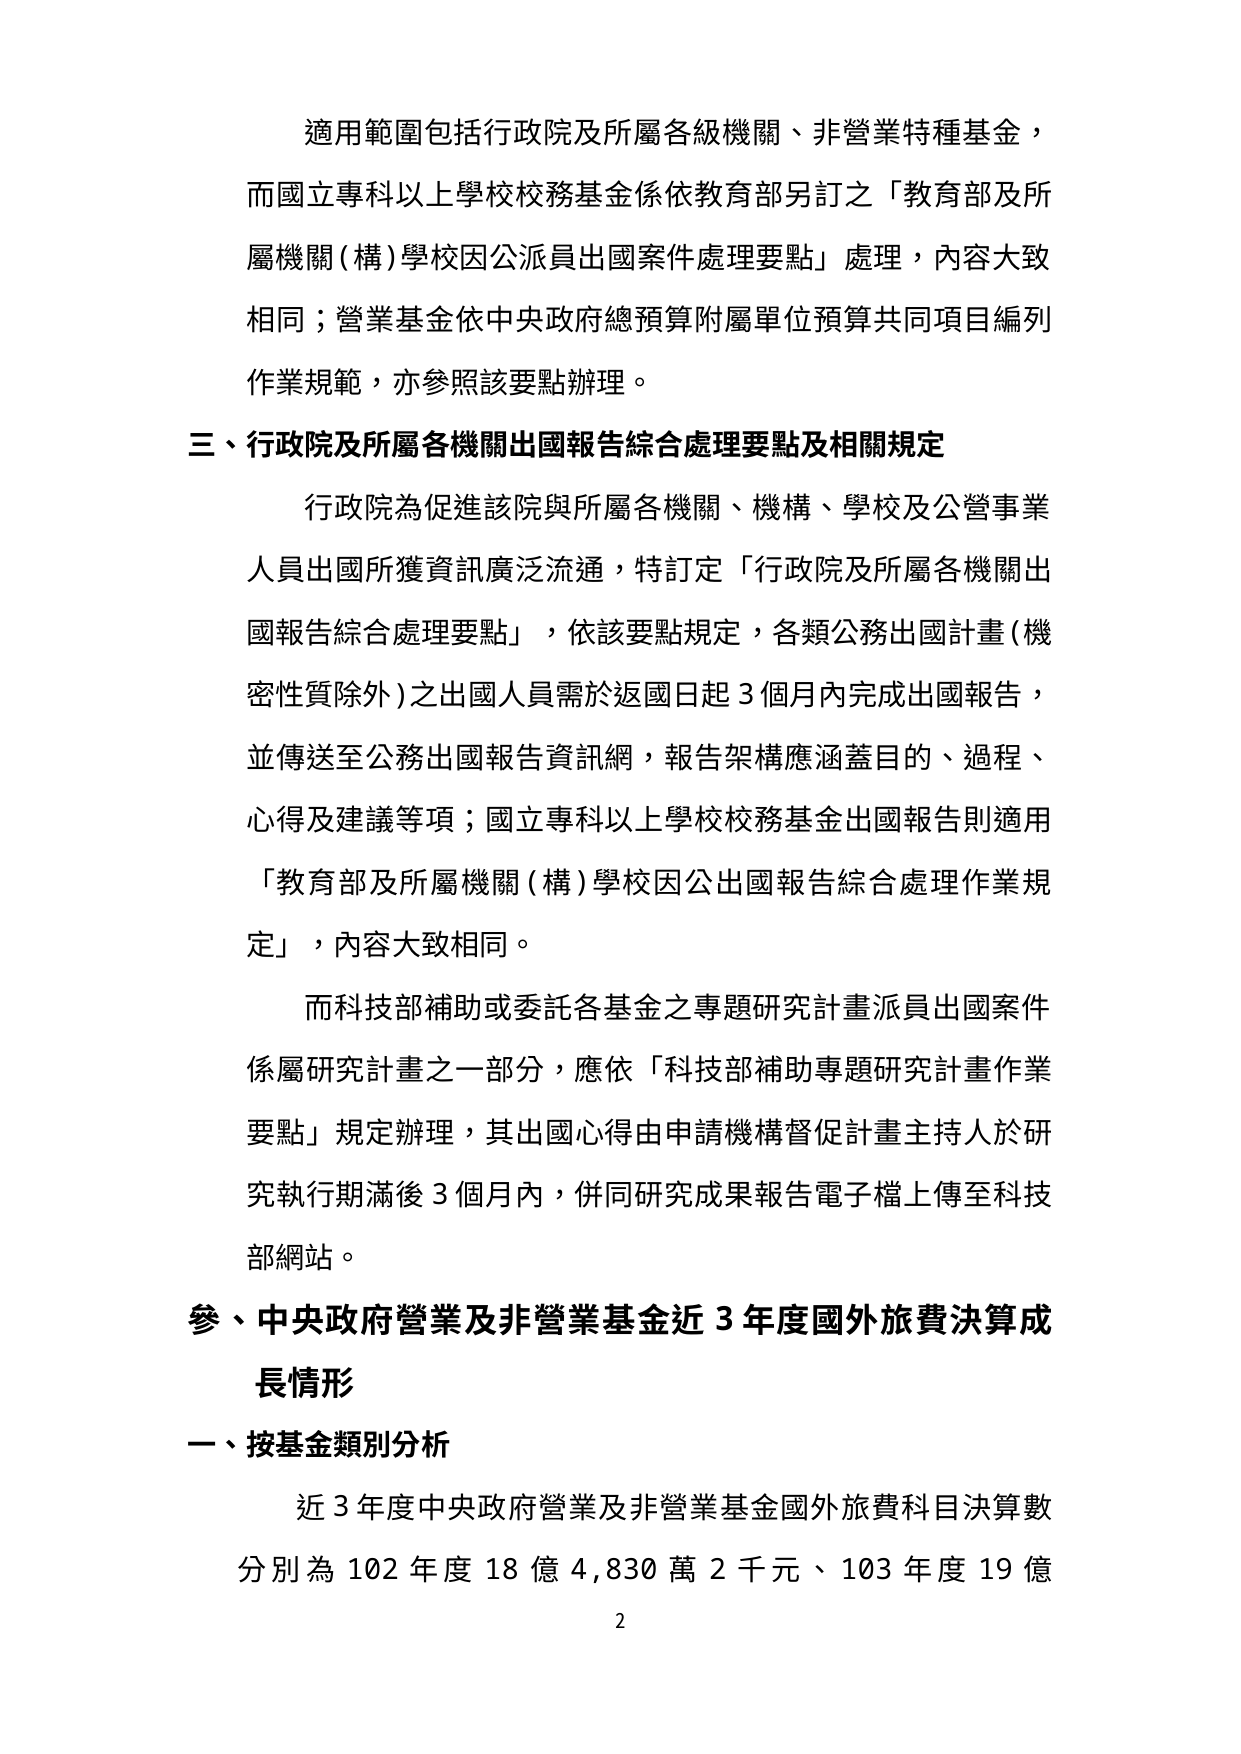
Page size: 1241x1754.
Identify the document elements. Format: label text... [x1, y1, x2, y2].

text 適用範圍包括行政院及所屬各級機關、非營業特種基金，而國立專科以上學校校務基金係依教育部另訂之「教育部及所屬機關(構)學校因公派員出國案件處理要點」處理，內容大致相同；營業基金依中央政府總預算附屬單位預算共同項目編列作業規範，亦參照該要點辦理。 [246, 89, 1053, 401]
text 而科技部補助或委託各基金之專題研究計畫派員出國案件，係屬研究計畫之一部分，應依「科技部補助專題研究計畫作業要點」規定辦理，其出國心得由申請機構督促計畫主持人於研究執行期滿後3個月內，併同研究成果報告電子檔上傳至科技部網站。 [246, 964, 1053, 1276]
text 近3年度中央政府營業及非營業基金國外旅費科目決算數分別為102年度18億4,830萬2千元、103年度19億 [237, 1464, 1053, 1589]
text 一、按基金類別分析 [187, 1401, 1053, 1464]
text 行政院為促進該院與所屬各機關、機構、學校及公營事業人員出國所獲資訊廣泛流通，特訂定「行政院及所屬各機關出國報告綜合處理要點」，依該要點規定，各類公務出國計畫(機密性質除外)之出國人員需於返國日起3個月內完成出國報告，並傳送至公務出國報告資訊網，報告架構應涵蓋目的、過程、心得及建議等項；國立專科以上學校校務基金出國報告則適用「教育部及所屬機關(構)學校因公出國報告綜合處理作業規定」，內容大致相同。 [246, 464, 1053, 964]
text 三、行政院及所屬各機關出國報告綜合處理要點及相關規定 [187, 401, 1053, 464]
text 參、中央政府營業及非營業基金近3年度國外旅費決算成長情形 [187, 1276, 1053, 1401]
